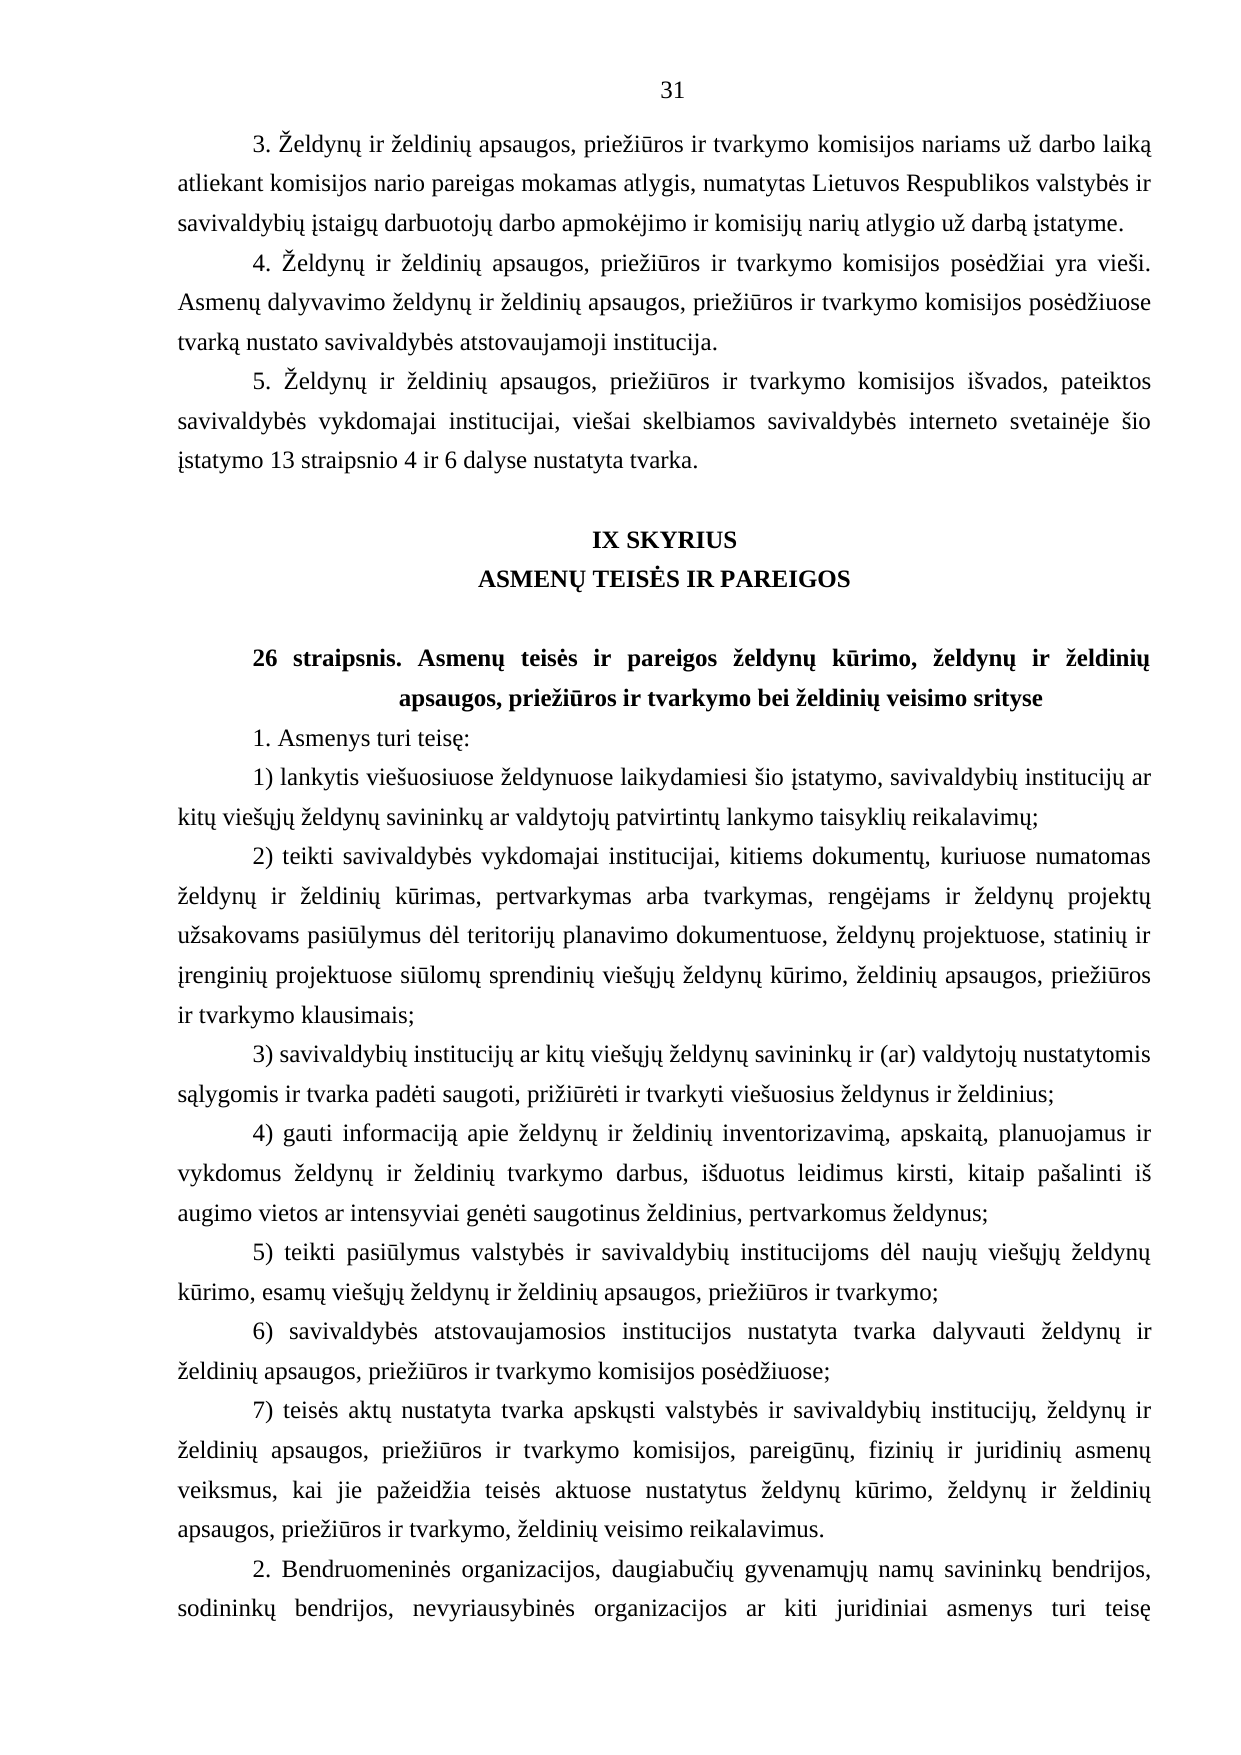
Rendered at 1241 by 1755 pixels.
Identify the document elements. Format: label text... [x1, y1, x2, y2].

text 7) teisės aktų nustatyta tvarka apskųsti valstybės ir savivaldybių institucijų, želdynų ir želdinių apsaugos, priežiūros ir tvarkymo komisijos, pareigūnų, fizinių ir juridinių asmenų veiksmus, kai jie pažeidžia teisės aktuose nustatytus želdynų kūrimo, želdynų ir želdinių apsaugos, priežiūros ir tvarkymo, želdinių veisimo reikalavimus. [177, 1385, 1152, 1543]
text 3) savivaldybių institucijų ar kitų viešųjų želdynų savininkų ir (ar) valdytojų nustatytomis sąlygomis ir tvarka padėti saugoti, prižiūrėti ir tvarkyti viešuosius želdynus ir želdinius; [177, 1028, 1152, 1108]
text 3. Želdynų ir želdinių apsaugos, priežiūros ir tvarkymo komisijos nariams už darbo laiką atliekant komisijos nario pareigas mokamas atlygis, numatytas Lietuvos Respublikos valstybės ir savivaldybių įstaigų darbuotojų darbo apmokėjimo ir komisijų narių atlygio už darbą įstatyme. [177, 118, 1152, 237]
text 6) savivaldybės atstovaujamosios institucijos nustatyta tvarka dalyvauti želdynų ir želdinių apsaugos, priežiūros ir tvarkymo komisijos posėdžiuose; [177, 1306, 1152, 1385]
text ASMENŲ TEISĖS IR PAREIGOS [177, 553, 1152, 593]
text 1) lankytis viešuosiuose želdynuose laikydamiesi šio įstatymo, savivaldybių institucijų ar kitų viešųjų želdynų savininkų ar valdytojų patvirtintų lankymo taisyklių reikalavimų; [177, 751, 1152, 831]
text 4) gauti informaciją apie želdynų ir želdinių inventorizavimą, apskaitą, planuojamus ir vykdomus želdynų ir želdinių tvarkymo darbus, išduotus leidimus kirsti, kitaip pašalinti iš augimo vietos ar intensyviai genėti saugotinus želdinius, pertvarkomus želdynus; [177, 1108, 1152, 1226]
text 2) teikti savivaldybės vykdomajai institucijai, kitiems dokumentų, kuriuose numatomas želdynų ir želdinių kūrimas, pertvarkymas arba tvarkymas, rengėjams ir želdynų projektų užsakovams pasiūlymus dėl teritorijų planavimo dokumentuose, želdynų projektuose, statinių ir įrenginių projektuose siūlomų sprendinių viešųjų želdynų kūrimo, želdinių apsaugos, priežiūros ir tvarkymo klausimais; [177, 831, 1152, 1028]
text 4. Želdynų ir želdinių apsaugos, priežiūros ir tvarkymo komisijos posėdžiai yra vieši. Asmenų dalyvavimo želdynų ir želdinių apsaugos, priežiūros ir tvarkymo komisijos posėdžiuose tvarką nustato savivaldybės atstovaujamoji institucija. [177, 237, 1152, 356]
text IX SKYRIUS [177, 514, 1152, 553]
text 5) teikti pasiūlymus valstybės ir savivaldybių institucijoms dėl naujų viešųjų želdynų kūrimo, esamų viešųjų želdynų ir želdinių apsaugos, priežiūros ir tvarkymo; [177, 1226, 1152, 1306]
text 26 straipsnis. Asmenų teisės ir pareigos želdynų kūrimo, želdynų ir želdinių apsaugos, priežiūros ir tvarkymo bei želdinių veisimo srityse [252, 633, 1152, 712]
text 2. Bendruomeninės organizacijos, daugiabučių gyvenamųjų namų savininkų bendrijos, sodininkų bendrijos, nevyriausybinės organizacijos ar kiti juridiniai asmenys turi teisę [177, 1543, 1152, 1622]
text 1. Asmenys turi teisę: [177, 712, 1152, 751]
text 5. Želdynų ir želdinių apsaugos, priežiūros ir tvarkymo komisijos išvados, pateiktos savivaldybės vykdomajai institucijai, viešai skelbiamos savivaldybės interneto svetainėje šio įstatymo 13 straipsnio 4 ir 6 dalyse nustatyta tvarka. [177, 356, 1152, 474]
